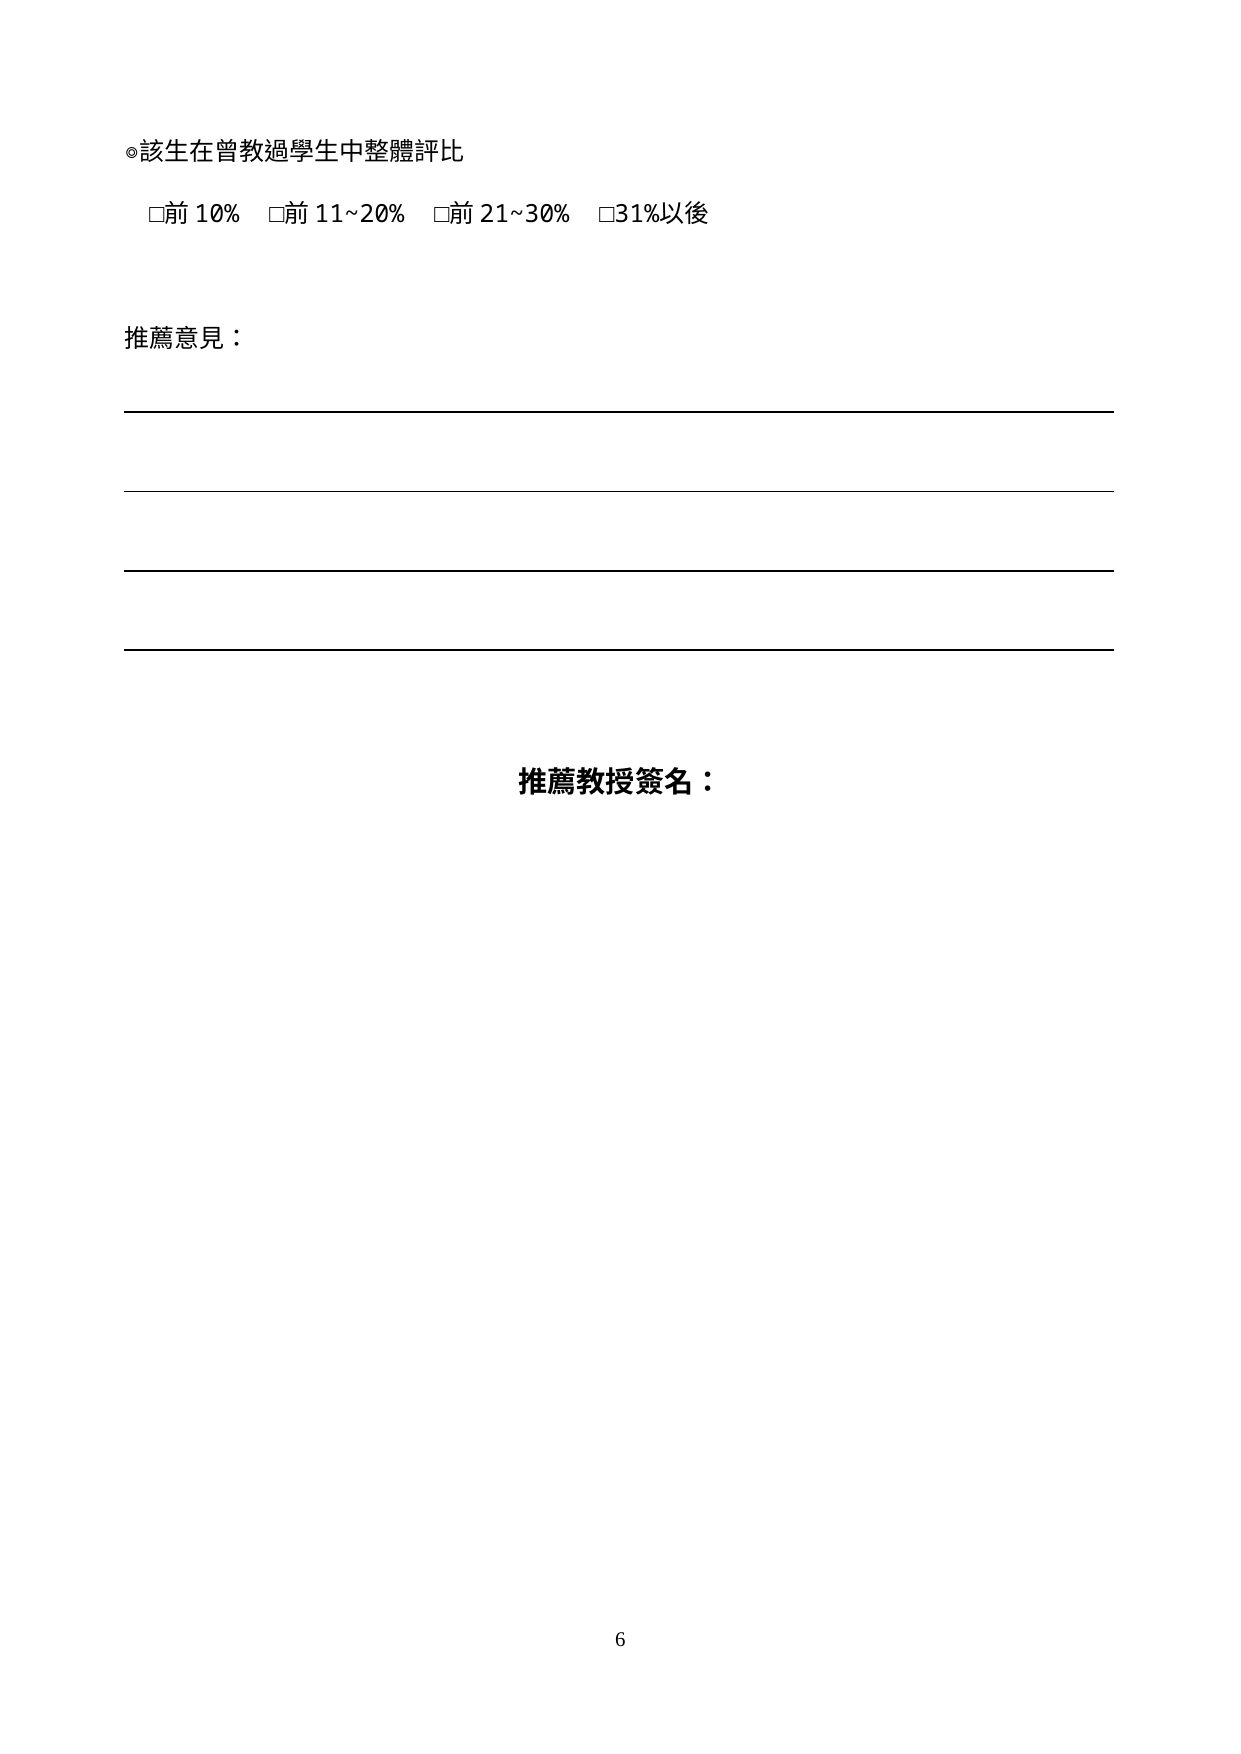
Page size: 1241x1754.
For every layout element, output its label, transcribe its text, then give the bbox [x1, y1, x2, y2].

text 推薦教授簽名： [124, 738, 1116, 801]
text □前10% □前11~20% □前21~30% □31%以後 [124, 170, 1116, 233]
text ◎該生在曾教過學生中整體評比 [124, 108, 1116, 170]
text 推薦意見： [124, 295, 1116, 358]
